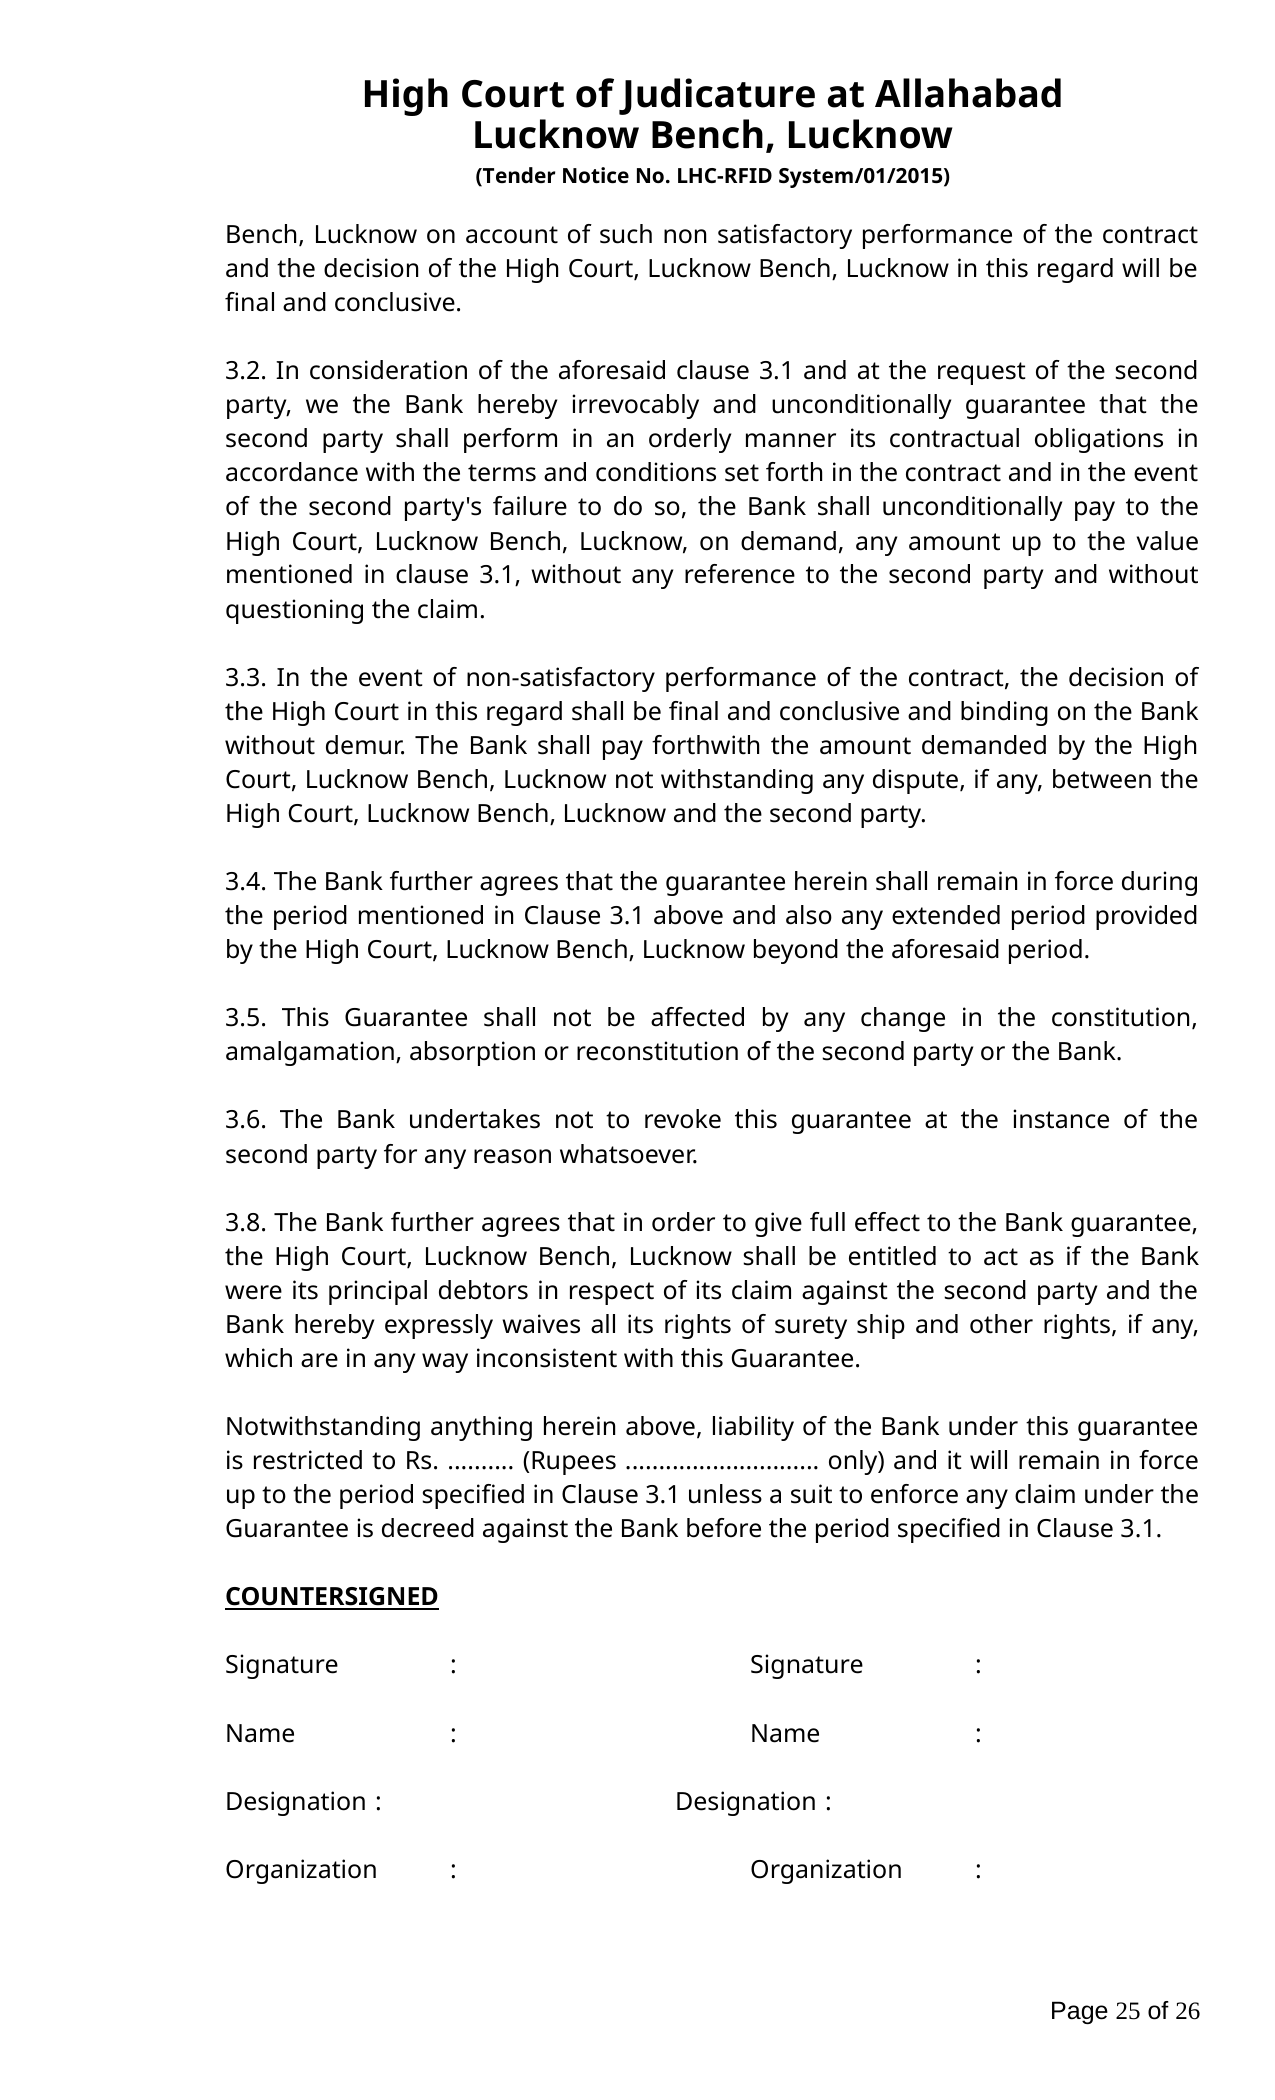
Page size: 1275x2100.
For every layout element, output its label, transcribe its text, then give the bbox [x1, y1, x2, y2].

text Signature : Signature : [225, 1647, 1200, 1681]
text Bench, Lucknow on account of such non satisfactory performance of the contract and the decision of the High Court, Lucknow Bench, Lucknow in this regard will be final and conclusive. [225, 217, 1200, 319]
text 3.4. The Bank further agrees that the guarantee herein shall remain in force during the period mentioned in Clause 3.1 above and also any extended period provided by the High Court, Lucknow Bench, Lucknow beyond the aforesaid period. [225, 864, 1200, 966]
text 3.8. The Bank further agrees that in order to give full effect to the Bank guarantee, the High Court, Lucknow Bench, Lucknow shall be entitled to act as if the Bank were its principal debtors in respect of its claim against the second party and the Bank hereby expressly waives all its rights of surety ship and other rights, if any, which are in any way inconsistent with this Guarantee. [225, 1204, 1200, 1375]
text Organization : Organization : [225, 1852, 1200, 1886]
text Designation : Designation : [225, 1783, 1200, 1817]
text Notwithstanding anything herein above, liability of the Bank under this guarantee is restricted to Rs. .......... (Rupees ............................. only) and it will remain in force up to the period specified in Clause 3.1 unless a suit to enforce any claim under the Guarantee is decreed against the Bank before the period specified in Clause 3.1. [225, 1409, 1200, 1545]
text 3.5. This Guarantee shall not be affected by any change in the constitution, amalgamation, absorption or reconstitution of the second party or the Bank. [225, 1000, 1200, 1068]
text 3.6. The Bank undertakes not to revoke this guarantee at the instance of the second party for any reason whatsoever. [225, 1102, 1200, 1170]
text Name : Name : [225, 1715, 1200, 1749]
text COUNTERSIGNED [225, 1579, 1200, 1613]
text 3.2. In consideration of the aforesaid clause 3.1 and at the request of the second party, we the Bank hereby irrevocably and unconditionally guarantee that the second party shall perform in an orderly manner its contractual obligations in accordance with the terms and conditions set forth in the contract and in the event of the second party's failure to do so, the Bank shall unconditionally pay to the High Court, Lucknow Bench, Lucknow, on demand, any amount up to the value mentioned in clause 3.1, without any reference to the second party and without questioning the claim. [225, 353, 1200, 625]
text 3.3. In the event of non-satisfactory performance of the contract, the decision of the High Court in this regard shall be final and conclusive and binding on the Bank without demur. The Bank shall pay forthwith the amount demanded by the High Court, Lucknow Bench, Lucknow not withstanding any dispute, if any, between the High Court, Lucknow Bench, Lucknow and the second party. [225, 659, 1200, 830]
